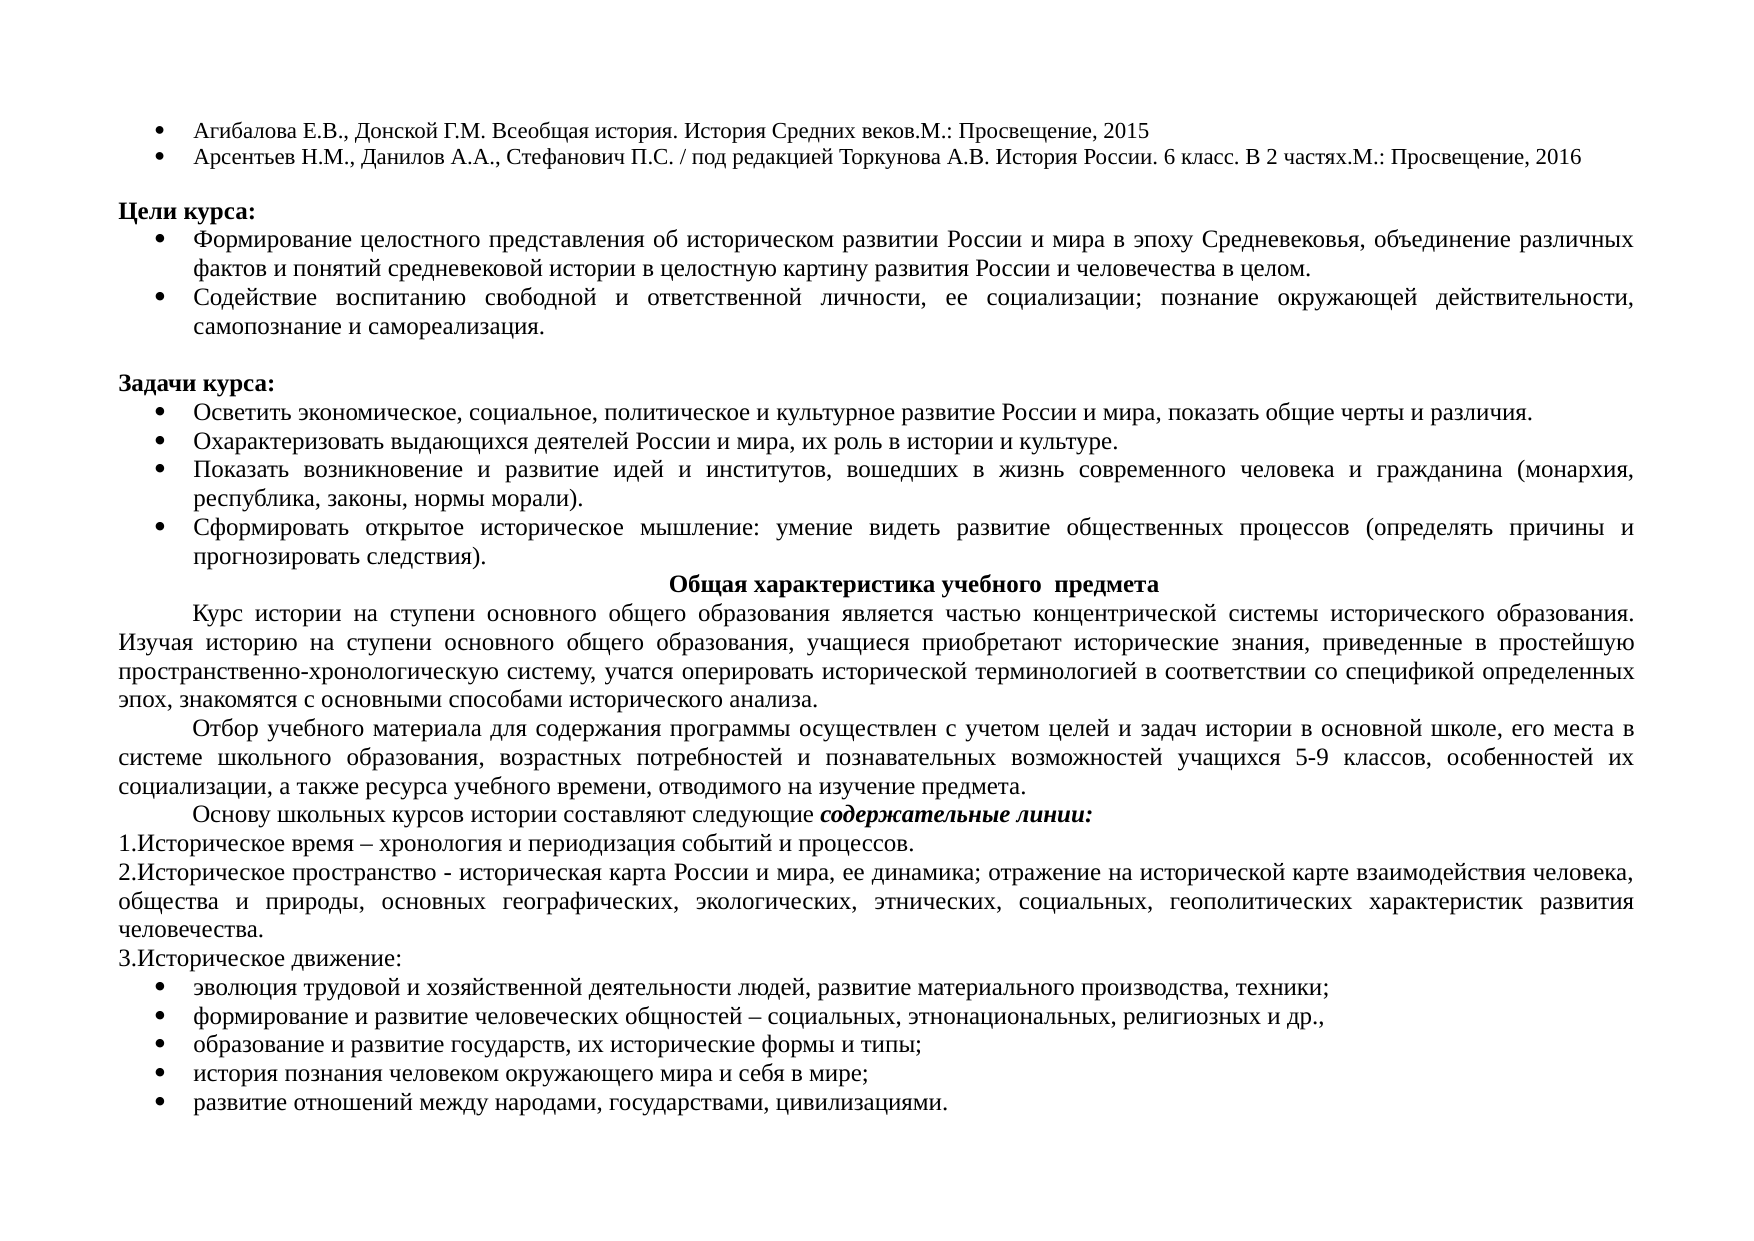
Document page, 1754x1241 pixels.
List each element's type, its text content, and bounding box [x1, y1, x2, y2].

text 2.Историческое пространство - историческая карта России и мира, ее динамика; отражение на исторической карте взаимодействия человека, общества и природы, основных географических, экологических, этнических, социальных, геополитических характеристик развития человечества. [118, 857, 1636, 943]
list история познания человеком окружающего мира и себя в мире; [156, 1058, 1636, 1087]
list формирование и развитие человеческих общностей – социальных, этнонациональных, религиозных и др., [156, 1001, 1636, 1029]
text Курс истории на ступени основного общего образования является частью концентрической системы исторического образования. Изучая историю на ступени основного общего образования, учащиеся приобретают исторические знания, приведенные в простейшую пространственно-хронологическую систему, учатся оперировать исторической терминологией в соответствии со спецификой определенных эпох, знакомятся с основными способами исторического анализа. [118, 598, 1636, 713]
text Задачи курса: [118, 368, 1636, 397]
text 1.Историческое время – хронология и периодизация событий и процессов. [118, 828, 1636, 857]
text Основу школьных курсов истории составляют следующие содержательные линии: [118, 799, 1636, 828]
list Охарактеризовать выдающихся деятелей России и мира, их роль в истории и культуре. [156, 426, 1636, 454]
list Сформировать открытое историческое мышление: умение видеть развитие общественных процессов (определять причины и прогнозировать следствия). [156, 512, 1636, 569]
list Осветить экономическое, социальное, политическое и культурное развитие России и мира, показать общие черты и различия. [156, 397, 1636, 426]
list образование и развитие государств, их исторические формы и типы; [156, 1029, 1636, 1058]
list развитие отношений между народами, государствами, цивилизациями. [156, 1087, 1636, 1116]
list Формирование целостного представления об историческом развитии России и мира в эпоху Средневековья, объединение различных фактов и понятий средневековой истории в целостную картину развития России и человечества в целом. [156, 224, 1636, 282]
text Цели курса: [118, 196, 1636, 224]
list Агибалова Е.В., Донской Г.М. Всеобщая история. История Средних веков.М.: Просвещение, 2015 [156, 117, 1636, 143]
list Содействие воспитанию свободной и ответственной личности, ее социализации; познание окружающей действительности, самопознание и самореализация. [156, 282, 1636, 339]
list Показать возникновение и развитие идей и институтов, вошедших в жизнь современного человека и гражданина (монархия, республика, законы, нормы морали). [156, 454, 1636, 512]
text Отбор учебного материала для содержания программы осуществлен с учетом целей и задач истории в основной школе, его места в системе школьного образования, возрастных потребностей и познавательных возможностей учащихся 5-9 классов, особенностей их социализации, а также ресурса учебного времени, отводимого на изучение предмета. [118, 713, 1636, 799]
text 3.Историческое движение: [118, 943, 1636, 972]
list эволюция трудовой и хозяйственной деятельности людей, развитие материального производства, техники; [156, 972, 1636, 1001]
text Общая характеристика учебного предмета [118, 569, 1636, 598]
list Арсентьев Н.М., Данилов А.А., Стефанович П.С. / под редакцией Торкунова А.В. История России. 6 класс. В 2 частях.М.: Просвещение, 2016 [156, 143, 1636, 169]
